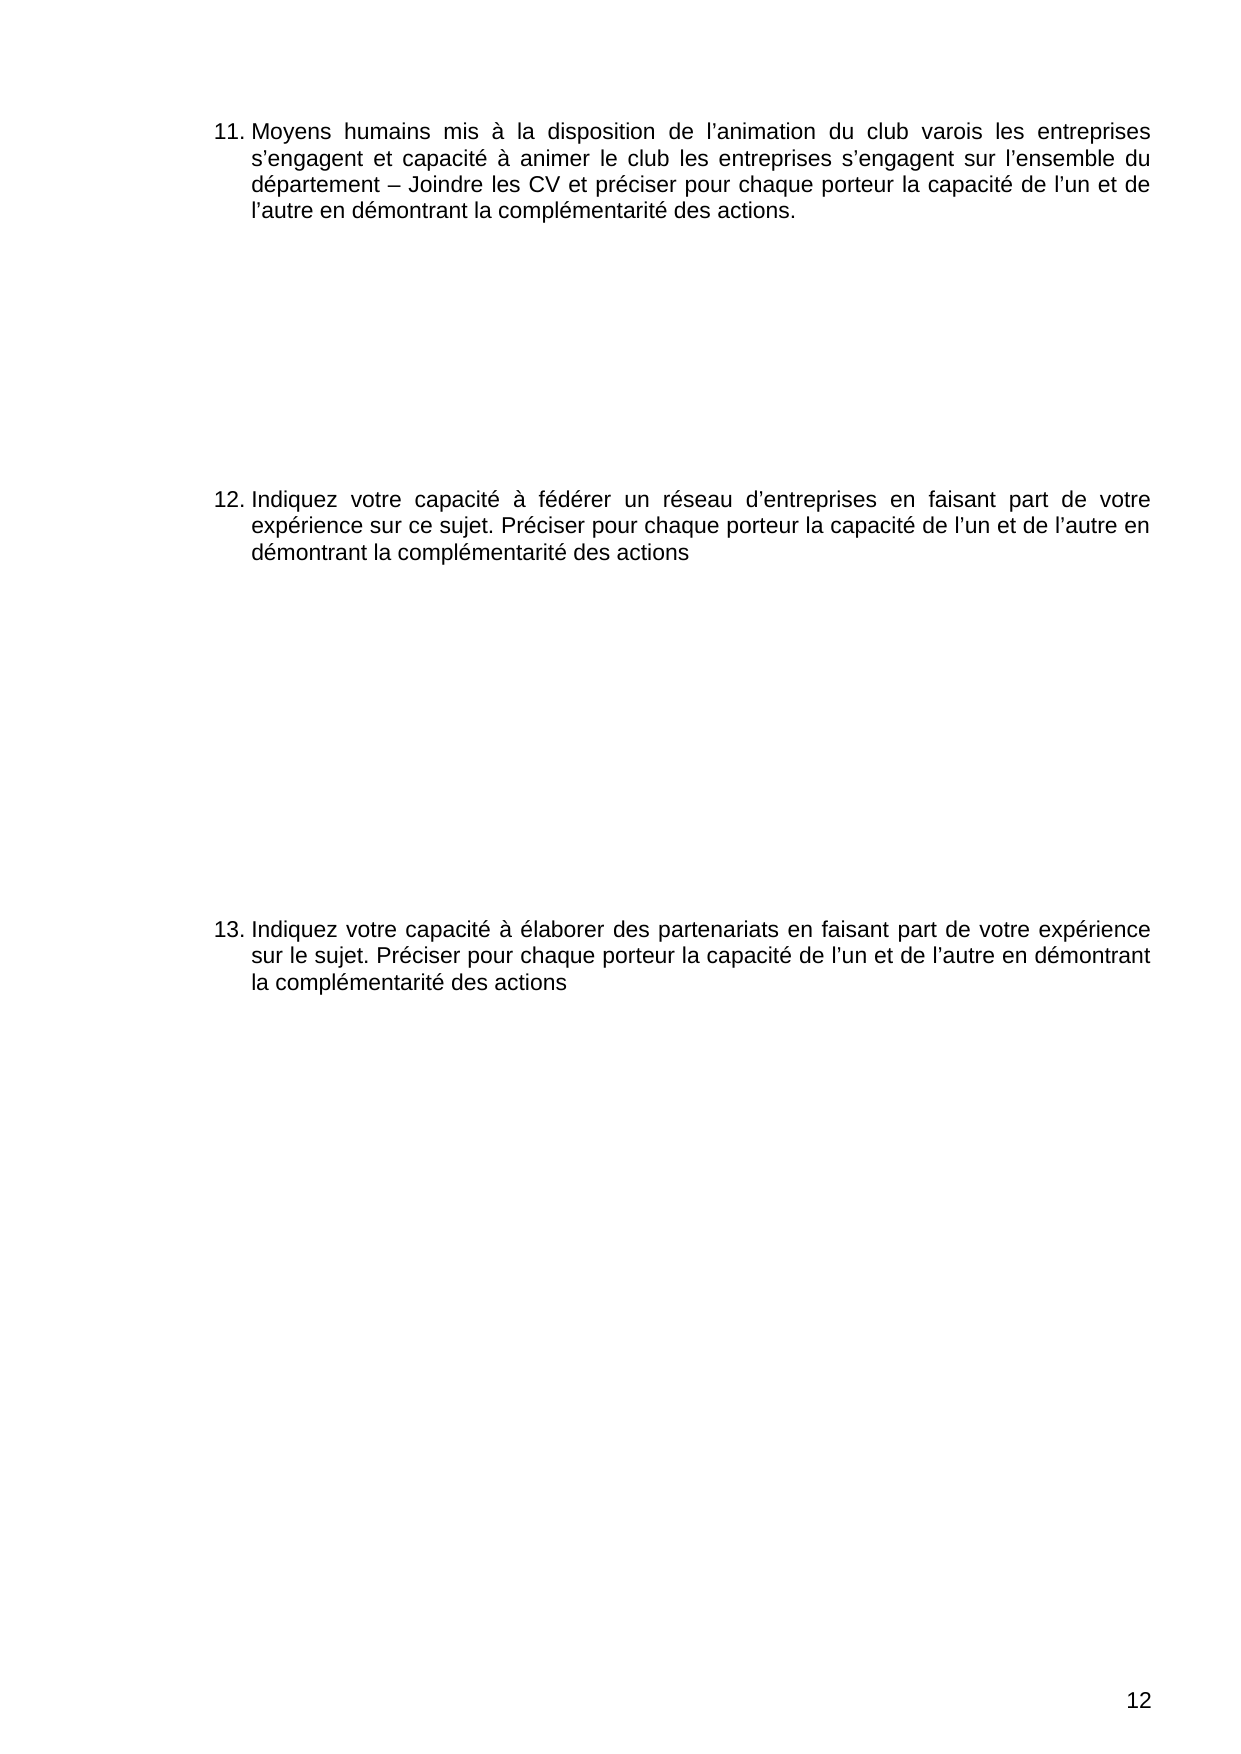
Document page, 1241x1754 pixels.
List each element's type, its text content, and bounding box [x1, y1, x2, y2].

list Moyens humains mis à la disposition de l’animation du club varois les entreprises s’engagent et capacité à animer le club les entreprises s’engagent sur l’ensemble du département – Joindre les CV et préciser pour chaque porteur la capacité de l’un et de l’autre en démontrant la complémentarité des actions. [213, 118, 1152, 223]
list Indiquez votre capacité à fédérer un réseau d’entreprises en faisant part de votre expérience sur ce sujet. Préciser pour chaque porteur la capacité de l’un et de l’autre en démontrant la complémentarité des actions [213, 486, 1152, 565]
list Indiquez votre capacité à élaborer des partenariats en faisant part de votre expérience sur le sujet. Préciser pour chaque porteur la capacité de l’un et de l’autre en démontrant la complémentarité des actions [213, 916, 1152, 995]
